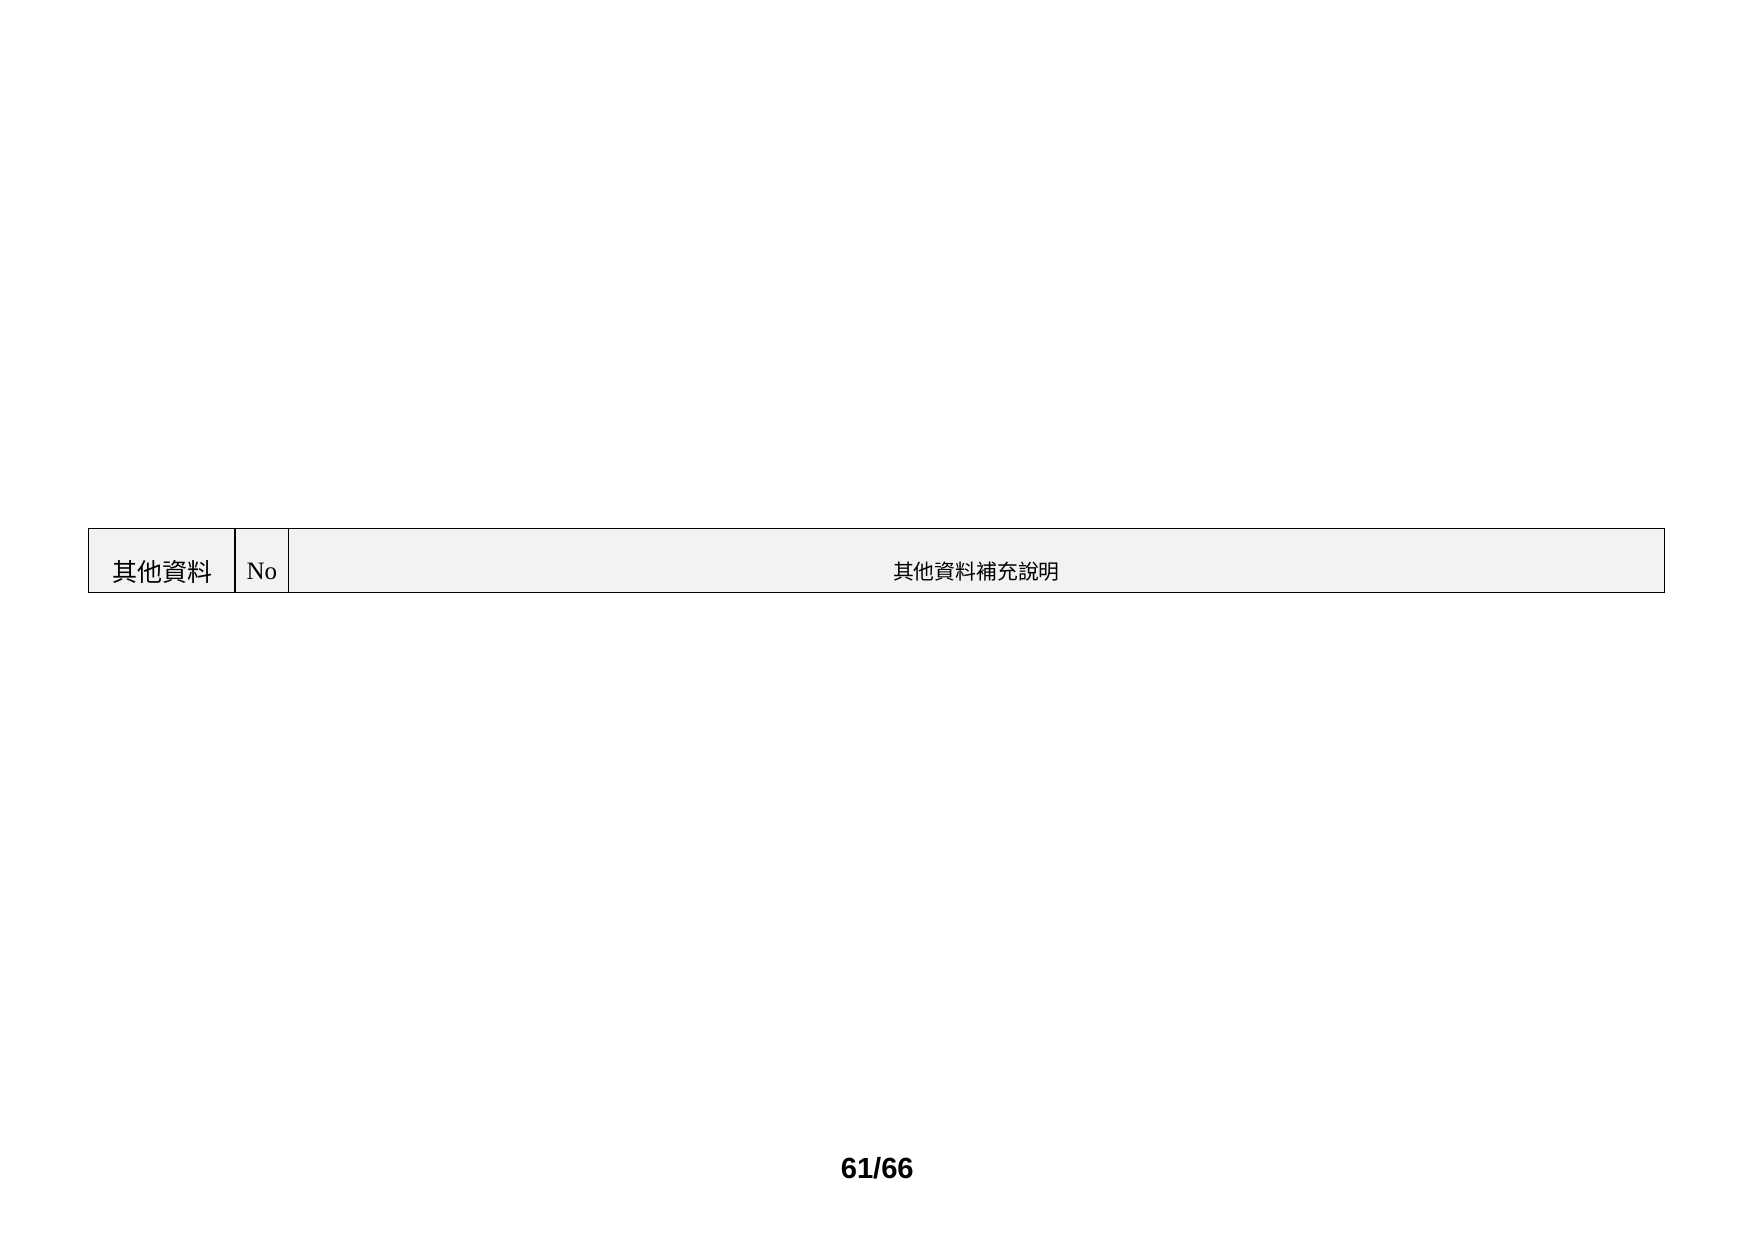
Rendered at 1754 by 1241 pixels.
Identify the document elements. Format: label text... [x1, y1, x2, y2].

table_cell 其他資料補充說明 [289, 529, 1664, 592]
table_cell No [236, 529, 288, 592]
table_cell 其他資料 [89, 529, 234, 592]
